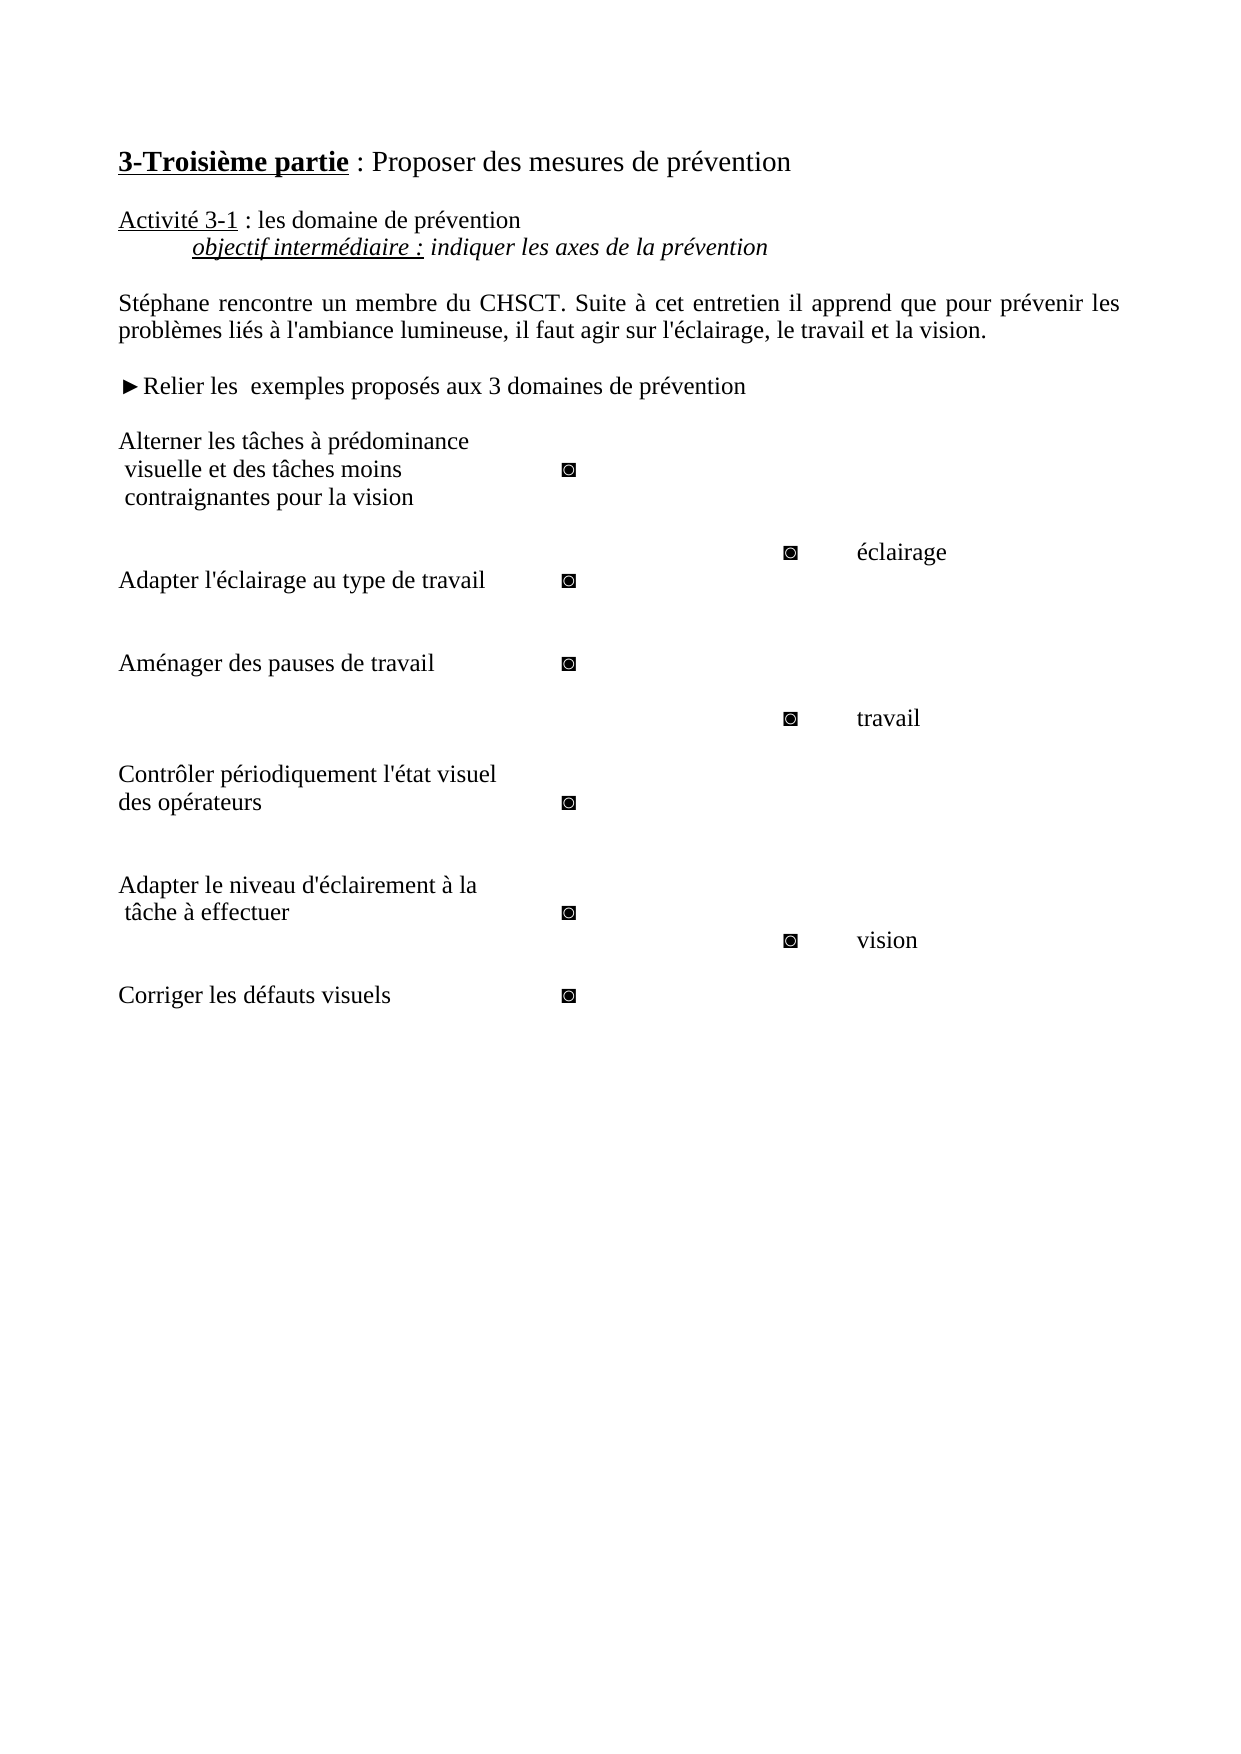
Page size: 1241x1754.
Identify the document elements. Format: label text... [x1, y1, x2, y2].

text Stéphane rencontre un membre du CHSCT. Suite à cet entretien il apprend que pour prévenir les problèmes liés à l'ambiance lumineuse, il faut agir sur l'éclairage, le travail et la vision. [118, 289, 1122, 344]
text Corriger les défauts visuels ◙ [118, 982, 1122, 1009]
text Adapter l'éclairage au type de travail ◙ [118, 566, 1122, 594]
text 3-Troisième partie : Proposer des mesures de prévention [118, 146, 1122, 178]
text Contrôler périodiquement l'état visuel [118, 760, 1122, 788]
text ◙ éclairage [118, 538, 1122, 566]
text visuelle et des tâches moins ◙ [118, 455, 1122, 483]
text tâche à effectuer ◙ [118, 898, 1122, 926]
text Aménager des pauses de travail ◙ [118, 649, 1122, 677]
text ◙ travail [118, 704, 1122, 732]
text ►Relier les exemples proposés aux 3 domaines de prévention [118, 372, 1122, 400]
text contraignantes pour la vision [118, 483, 1122, 511]
text ◙ vision [118, 926, 1122, 954]
text Adapter le niveau d'éclairement à la [118, 871, 1122, 898]
text objectif intermédiaire : indiquer les axes de la prévention [118, 233, 1122, 261]
text Alterner les tâches à prédominance [118, 427, 1122, 455]
text des opérateurs ◙ [118, 788, 1122, 815]
text Activité 3-1 : les domaine de prévention [118, 206, 1122, 233]
